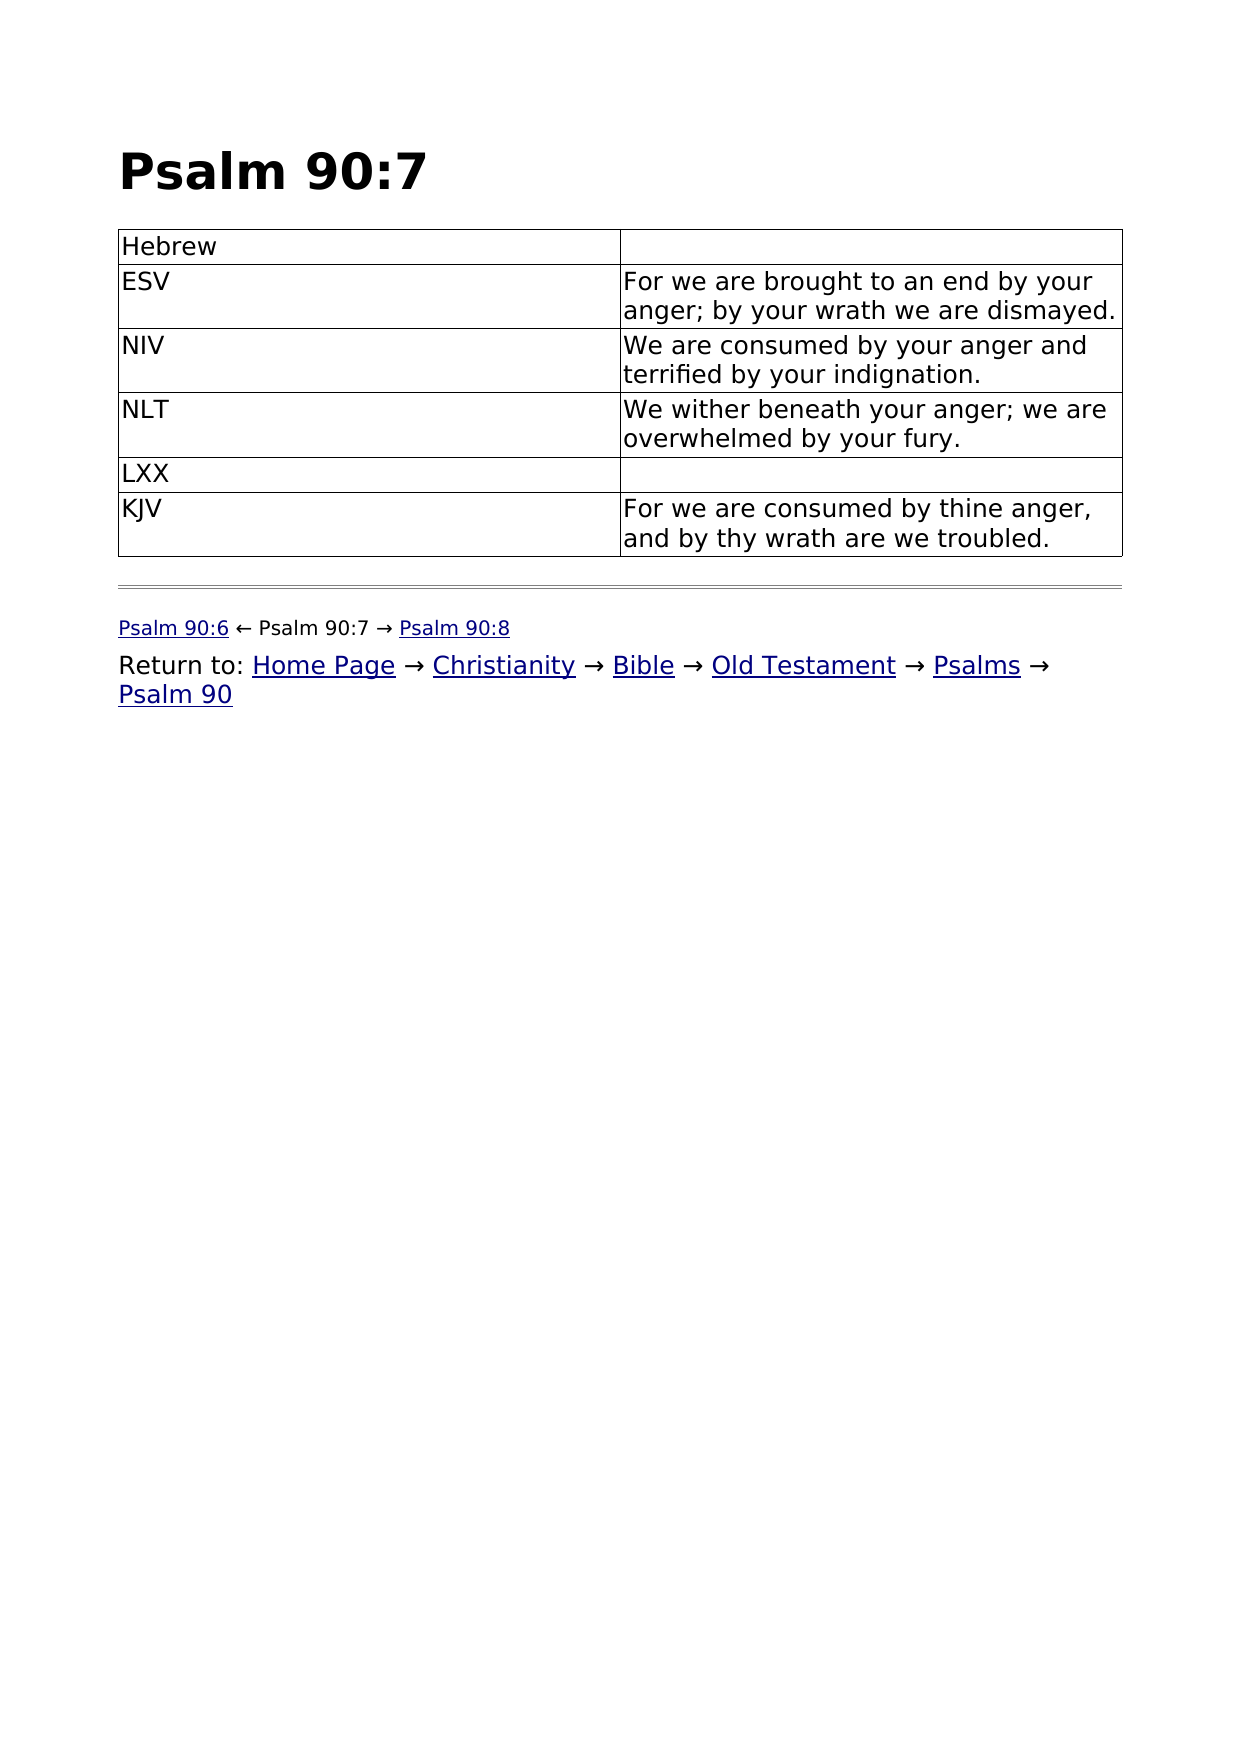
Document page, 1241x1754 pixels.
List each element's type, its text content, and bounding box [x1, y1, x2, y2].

table_cell We wither beneath your anger; we are overwhelmed by your fury. [621, 393, 1122, 457]
table_cell KJV [119, 493, 620, 556]
text Return to: Home Page → Christianity → Bible → Old Testament → Psalms → Psalm 90 [118, 651, 1122, 709]
table_header [621, 230, 1122, 264]
table_cell We are consumed by your anger and terrified by your indignation. [621, 329, 1122, 392]
table_cell LXX [119, 458, 620, 492]
table_cell NIV [119, 329, 620, 392]
table_cell For we are brought to an end by your anger; by your wrath we are dismayed. [621, 265, 1122, 328]
table_header Hebrew [119, 230, 620, 264]
table_cell [621, 458, 1122, 492]
table_cell NLT [119, 393, 620, 457]
subtitle Psalm 90:7 [118, 143, 1122, 201]
table_cell ESV [119, 265, 620, 328]
text Psalm 90:6 ← Psalm 90:7 → Psalm 90:8 [118, 617, 1122, 651]
table_cell For we are consumed by thine anger, and by thy wrath are we troubled. [621, 493, 1122, 556]
